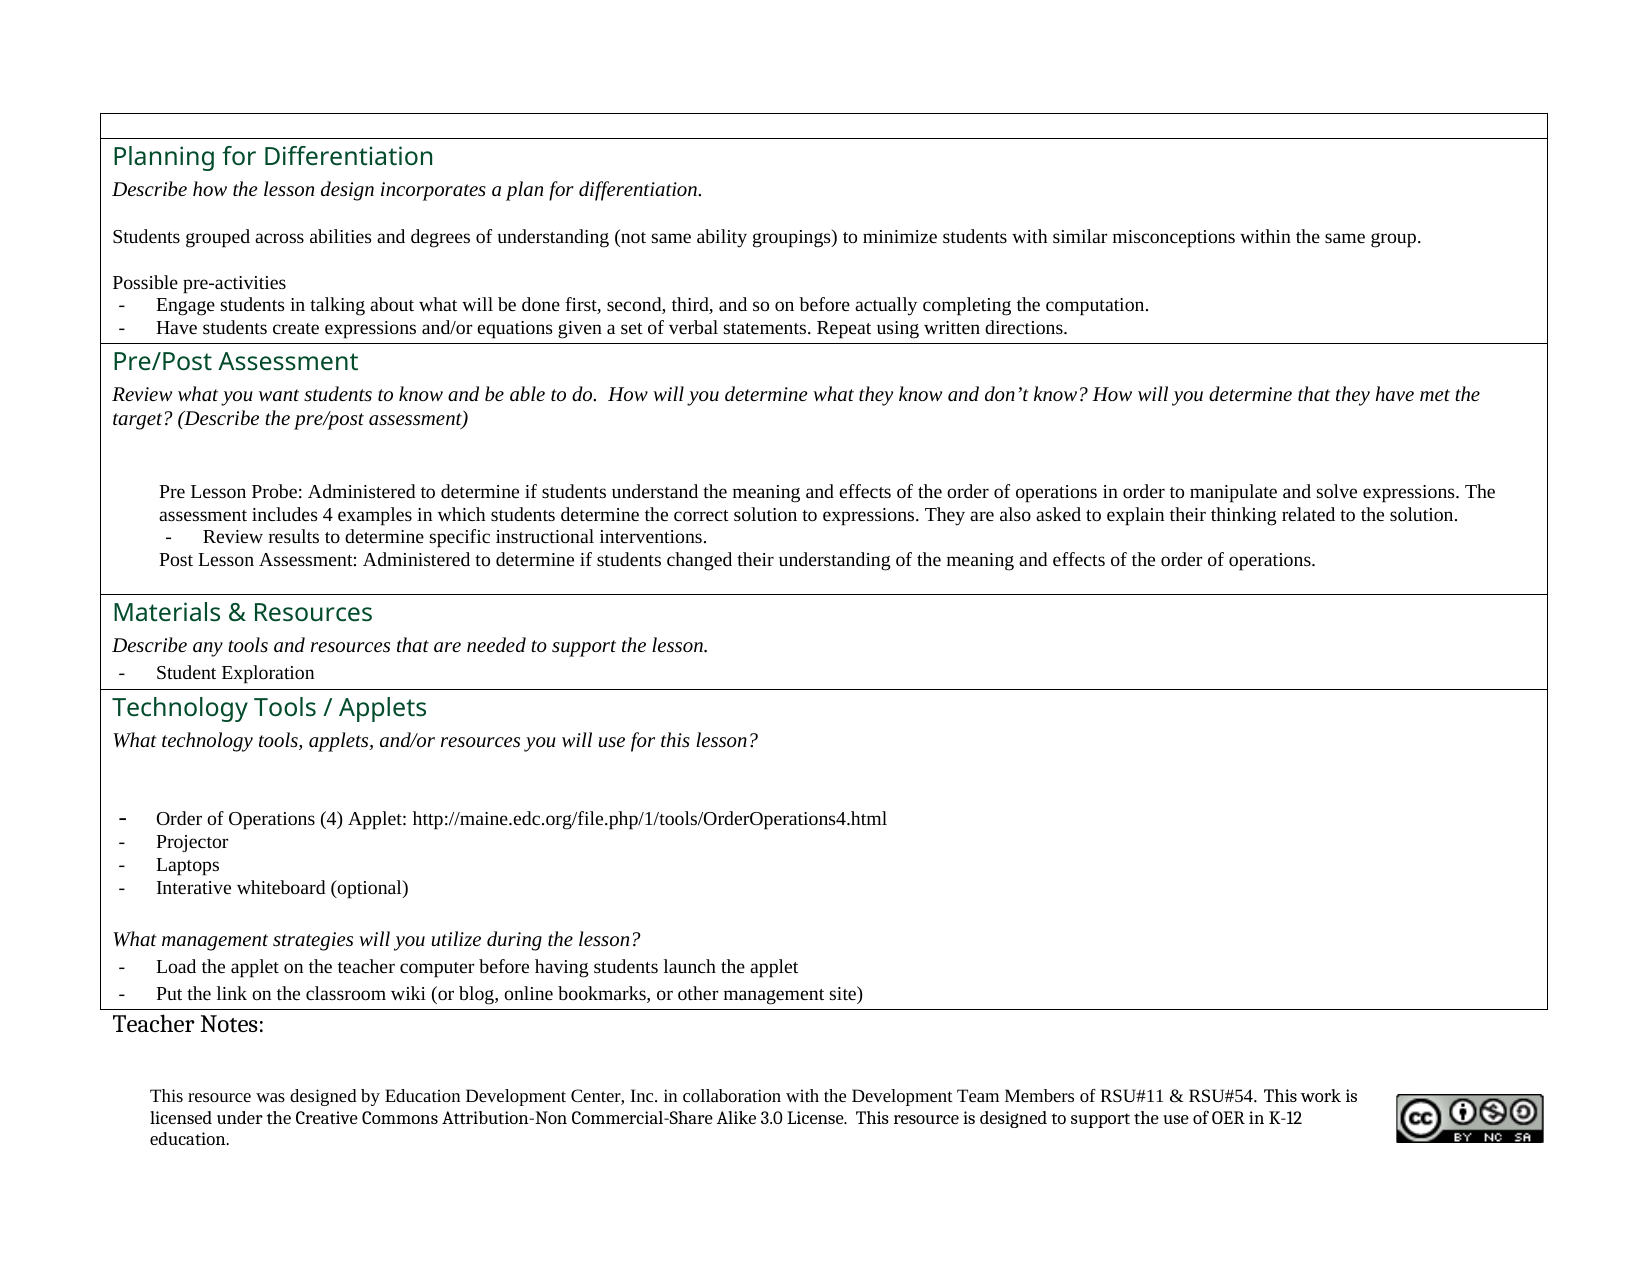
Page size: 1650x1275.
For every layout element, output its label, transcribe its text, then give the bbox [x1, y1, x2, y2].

picture [1396, 1094, 1544, 1145]
table_cell Technology Tools / Applets What technology tools, applets, and/or resources you will use for this lesson? Order of Operations (4) Applet: http://maine.edc.org/file.php/1/tools/OrderOperations4.html Projector Laptops Interative whiteboard (optional) What management strategies will you utilize during the lesson? Load the applet on the teacher computer before having students launch the applet Put the link on the classroom wiki (or blog, online bookmarks, or other management site) [101, 690, 1547, 1009]
table_cell Planning for Differentiation Describe how the lesson design incorporates a plan for differentiation. Students grouped across abilities and degrees of understanding (not same ability groupings) to minimize students with similar misconceptions within the same group. Possible pre-activities Engage students in talking about what will be done first, second, third, and so on before actually completing the computation. Have students create expressions and/or equations given a set of verbal statements. Repeat using written directions. [101, 139, 1547, 343]
table_cell Pre/Post Assessment Review what you want students to know and be able to do. How will you determine what they know and don’t know? How will you determine that they have met the target? (Describe the pre/post assessment) Pre Lesson Probe: Administered to determine if students understand the meaning and effects of the order of operations in order to manipulate and solve expressions. The assessment includes 4 examples in which students determine the correct solution to expressions. They are also asked to explain their thinking related to the solution. Review results to determine specific instructional interventions. Post Lesson Assessment: Administered to determine if students changed their understanding of the meaning and effects of the order of operations. [101, 344, 1547, 594]
table_cell Materials & Resources Describe any tools and resources that are needed to support the lesson. Student Exploration [101, 595, 1547, 688]
text Teacher Notes: [112, 1010, 1537, 1039]
table_cell [101, 114, 1547, 138]
